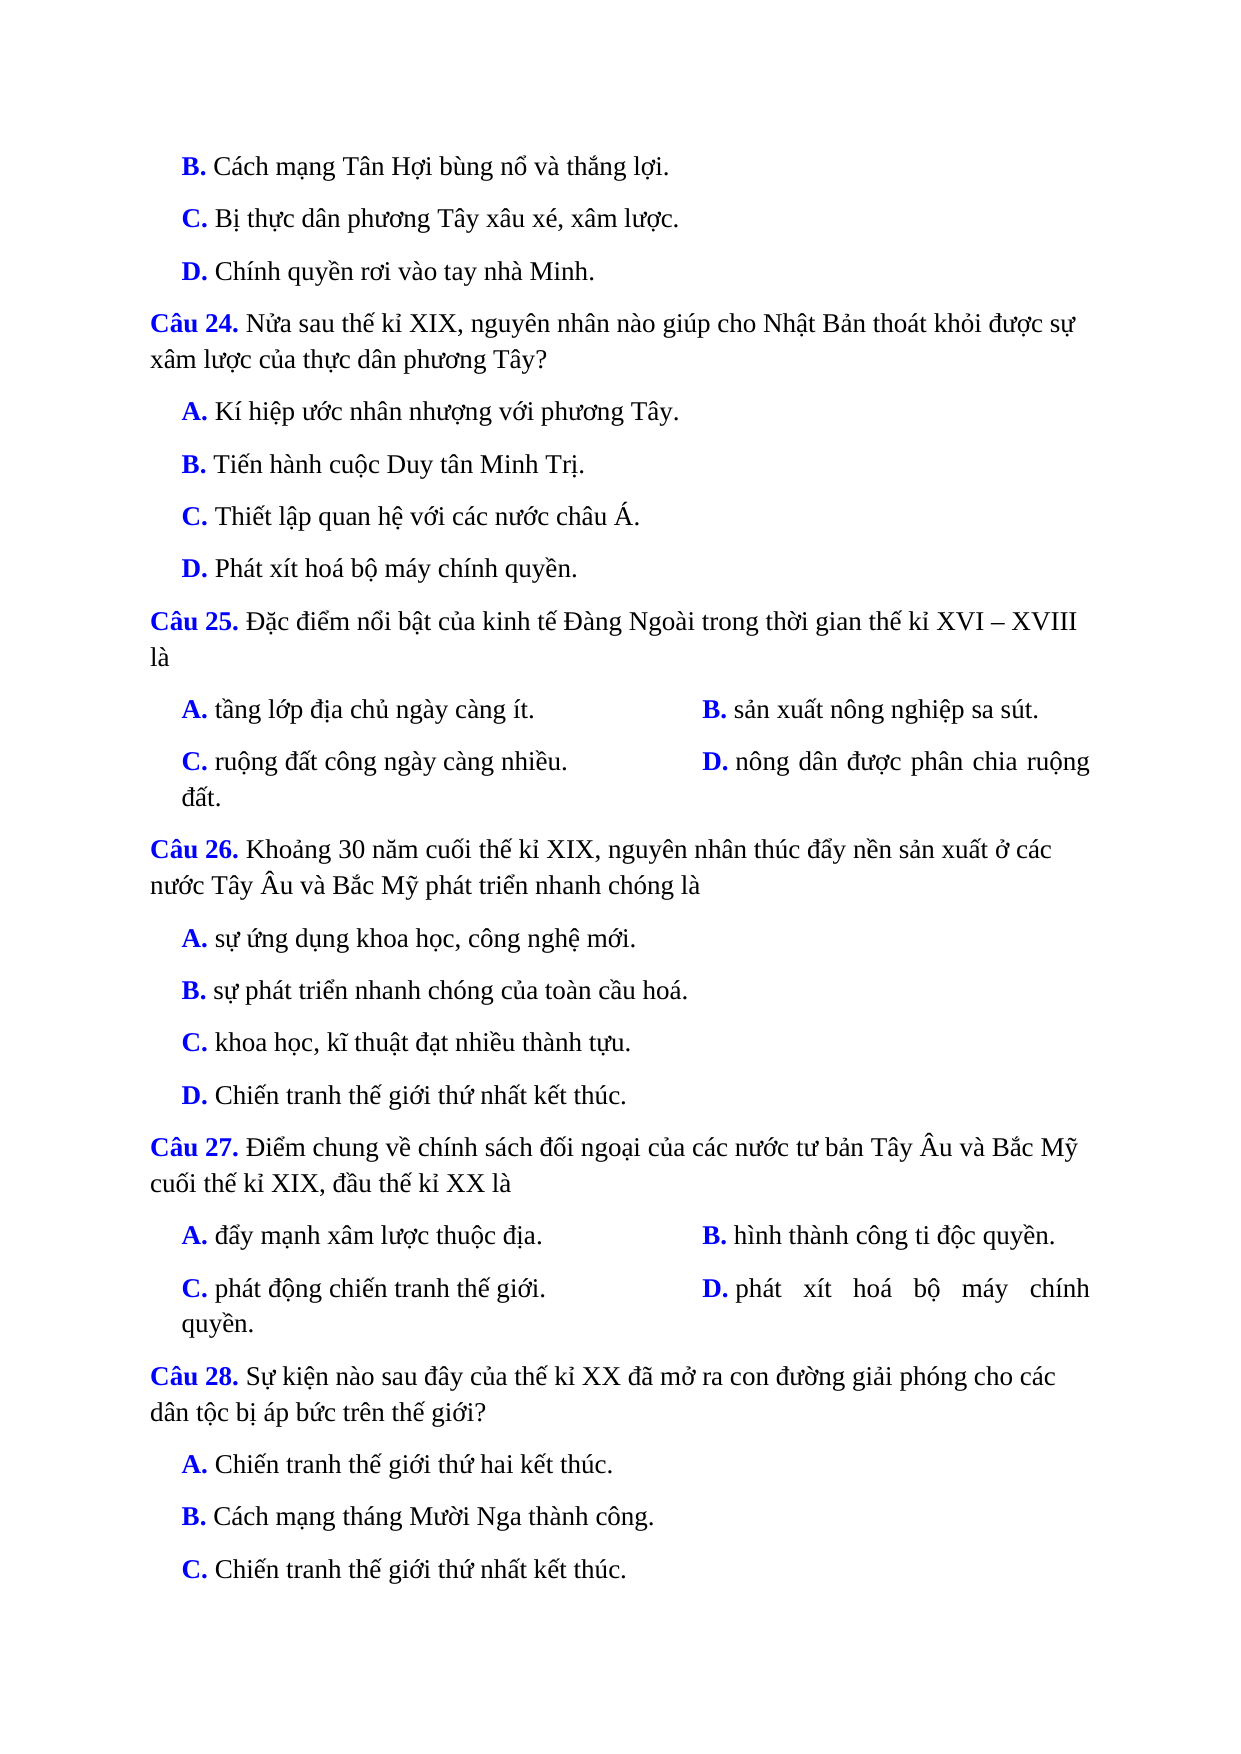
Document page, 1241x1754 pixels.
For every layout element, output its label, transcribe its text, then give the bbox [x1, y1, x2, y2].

text D. Chiến tranh thế giới thứ nhất kết thúc. [181, 1079, 1090, 1110]
text C. Thiết lập quan hệ với các nước châu Á. [181, 500, 1090, 531]
text A. đẩy mạnh xâm lược thuộc địa. B. hình thành công ti độc quyền. [181, 1219, 1090, 1251]
text Câu 25. Đặc điểm nổi bật của kinh tế Đàng Ngoài trong thời gian thế kỉ XVI – XVIII là [150, 605, 1090, 672]
text B. Cách mạng Tân Hợi bùng nổ và thắng lợi. [181, 150, 1090, 181]
text Câu 27. Điểm chung về chính sách đối ngoại của các nước tư bản Tây Âu và Bắc Mỹ cuối thế kỉ XIX, đầu thế kỉ XX là [150, 1131, 1090, 1198]
text Câu 26. Khoảng 30 năm cuối thế kỉ XIX, nguyên nhân thúc đẩy nền sản xuất ở các nước Tây Âu và Bắc Mỹ phát triển nhanh chóng là [150, 833, 1090, 900]
text C. khoa học, kĩ thuật đạt nhiều thành tựu. [181, 1026, 1090, 1058]
text B. sự phát triển nhanh chóng của toàn cầu hoá. [181, 974, 1090, 1005]
text Câu 28. Sự kiện nào sau đây của thế kỉ XX đã mở ra con đường giải phóng cho các dân tộc bị áp bức trên thế giới? [150, 1360, 1090, 1427]
text C. Chiến tranh thế giới thứ nhất kết thúc. [181, 1553, 1090, 1584]
text A. Kí hiệp ước nhân nhượng với phương Tây. [181, 395, 1090, 426]
text C. Bị thực dân phương Tây xâu xé, xâm lược. [181, 202, 1090, 233]
text D. Chính quyền rơi vào tay nhà Minh. [181, 255, 1090, 286]
text A. sự ứng dụng khoa học, công nghệ mới. [181, 922, 1090, 953]
text C. phát động chiến tranh thế giới. D. phát xít hoá bộ máy chính quyền. [181, 1272, 1090, 1339]
text C. ruộng đất công ngày càng nhiều. D. nông dân được phân chia ruộng đất. [181, 745, 1090, 812]
text B. Tiến hành cuộc Duy tân Minh Trị. [181, 448, 1090, 479]
text D. Phát xít hoá bộ máy chính quyền. [181, 552, 1090, 584]
text B. Cách mạng tháng Mười Nga thành công. [181, 1500, 1090, 1532]
text A. Chiến tranh thế giới thứ hai kết thúc. [181, 1448, 1090, 1479]
text Câu 24. Nửa sau thế kỉ XIX, nguyên nhân nào giúp cho Nhật Bản thoát khỏi được sự xâm lược của thực dân phương Tây? [150, 307, 1090, 374]
text A. tầng lớp địa chủ ngày càng ít. B. sản xuất nông nghiệp sa sút. [181, 693, 1090, 724]
